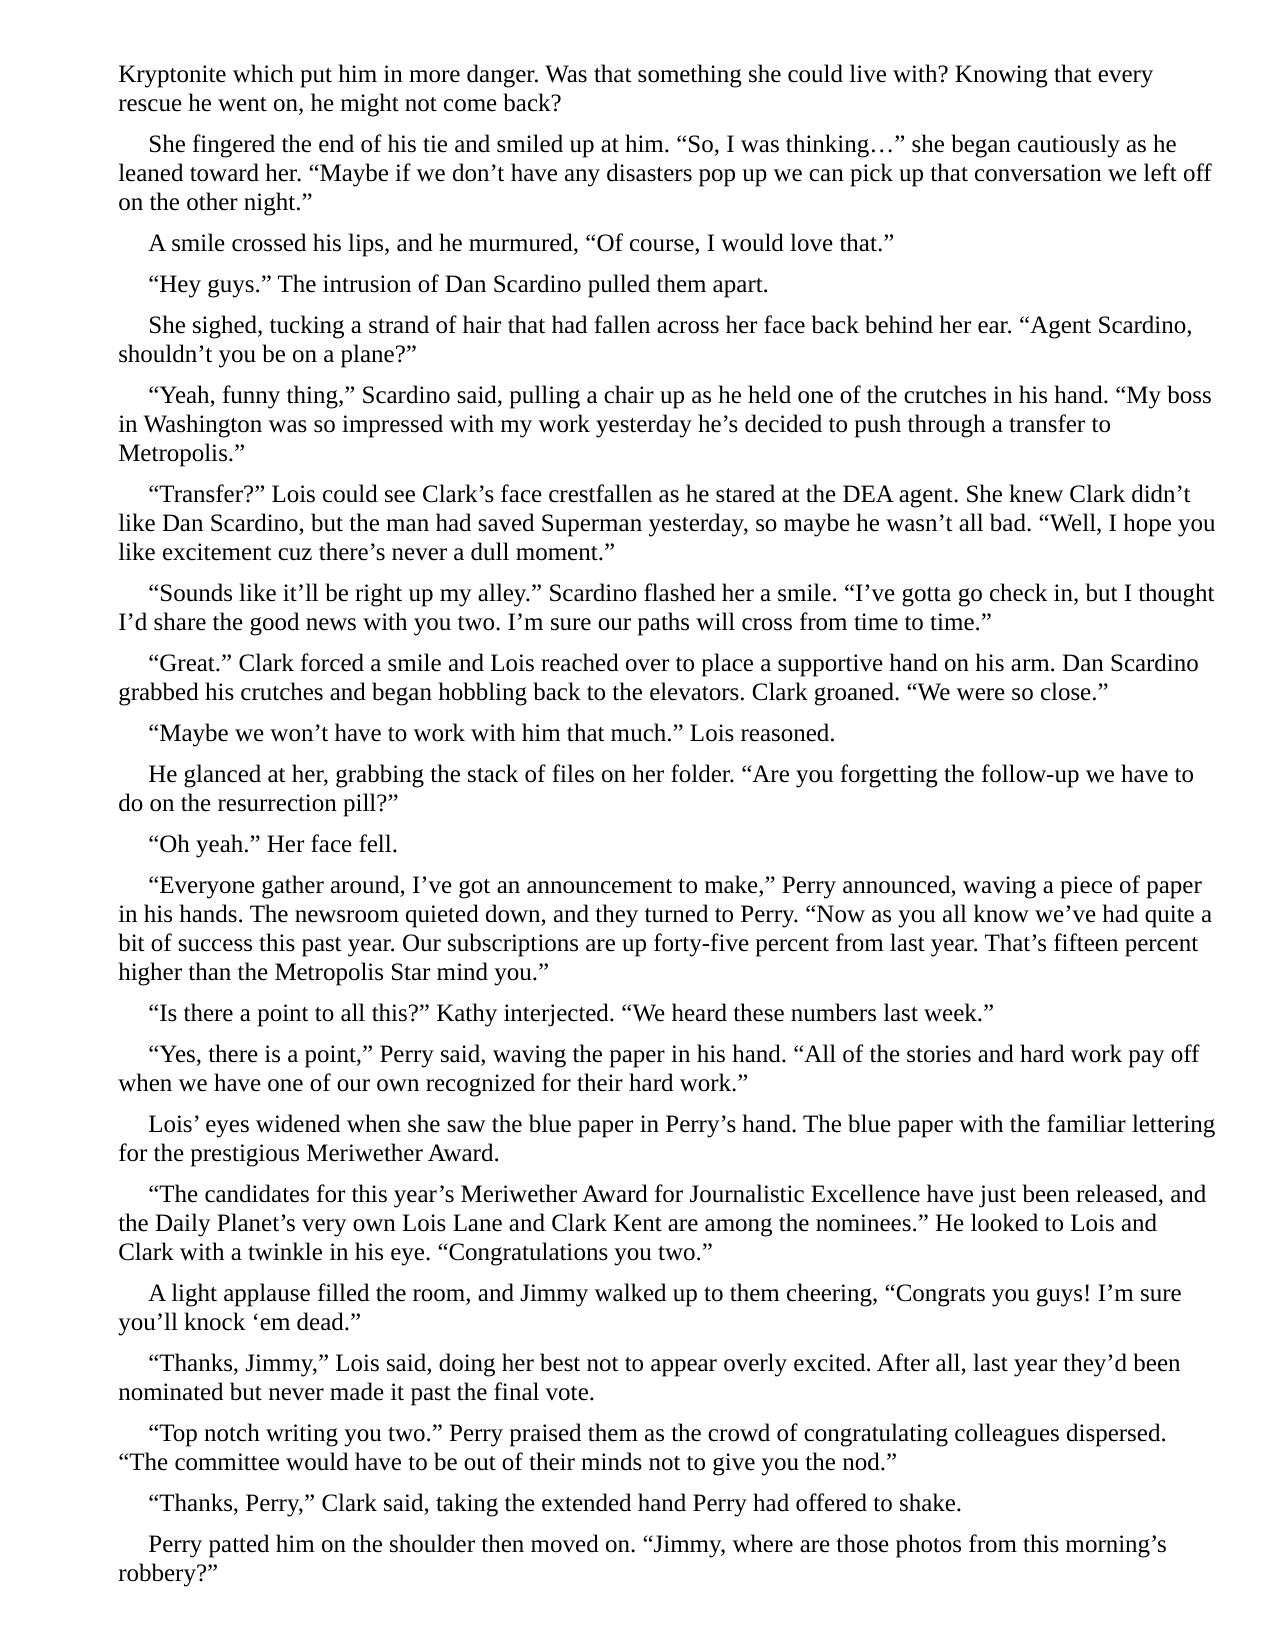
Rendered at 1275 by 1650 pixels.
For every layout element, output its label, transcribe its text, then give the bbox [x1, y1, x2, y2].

text “Oh yeah.” Her face fell. [118, 829, 1216, 858]
text Kryptonite which put him in more danger. Was that something she could live with? Knowing that every rescue he went on, he might not come back? [118, 59, 1216, 117]
text “Hey guys.” The intrusion of Dan Scardino pulled them apart. [118, 269, 1216, 298]
text Lois’ eyes widened when she saw the blue paper in Perry’s hand. The blue paper with the familiar lettering for the prestigious Meriwether Award. [118, 1109, 1216, 1167]
text He glanced at her, grabbing the stack of files on her folder. “Are you forgetting the follow-up we have to do on the resurrection pill?” [118, 759, 1216, 817]
text “Great.” Clark forced a smile and Lois reached over to place a supportive hand on his arm. Dan Scardino grabbed his crutches and began hobbling back to the elevators. Clark groaned. “We were so close.” [118, 648, 1216, 705]
text “Thanks, Perry,” Clark said, taking the extended hand Perry had offered to shake. [118, 1488, 1216, 1517]
text “Top notch writing you two.” Perry praised them as the crowd of congratulating colleagues dispersed. “The committee would have to be out of their minds not to give you the nod.” [118, 1418, 1216, 1475]
text A smile crossed his lips, and he murmured, “Of course, I would love that.” [118, 228, 1216, 257]
text She fingered the end of his tie and smiled up at him. “So, I was thinking…” she began cautiously as he leaned toward her. “Maybe if we don’t have any disasters pop up we can pick up that conversation we left off on the other night.” [118, 129, 1216, 215]
text “Is there a point to all this?” Kathy interjected. “We heard these numbers last week.” [118, 998, 1216, 1027]
text Perry patted him on the shoulder then moved on. “Jimmy, where are those photos from this morning’s robbery?” [118, 1529, 1216, 1587]
text A light applause filled the room, and Jimmy walked up to them cheering, “Congrats you guys! I’m sure you’ll knock ‘em dead.” [118, 1278, 1216, 1335]
text “The candidates for this year’s Meriwether Award for Journalistic Excellence have just been released, and the Daily Planet’s very own Lois Lane and Clark Kent are among the nominees.” He looked to Lois and Clark with a twinkle in his eye. “Congratulations you two.” [118, 1179, 1216, 1265]
text “Transfer?” Lois could see Clark’s face crestfallen as he stared at the DEA agent. She knew Clark didn’t like Dan Scardino, but the man had saved Superman yesterday, so maybe he wasn’t all bad. “Well, I hope you like excitement cuz there’s never a dull moment.” [118, 479, 1216, 565]
text “Everyone gather around, I’ve got an announcement to make,” Perry announced, waving a piece of paper in his hands. The newsroom quieted down, and they turned to Perry. “Now as you all know we’ve had quite a bit of success this past year. Our subscriptions are up forty-five percent from last year. That’s fifteen percent higher than the Metropolis Star mind you.” [118, 870, 1216, 985]
text “Maybe we won’t have to work with him that much.” Lois reasoned. [118, 718, 1216, 747]
text “Yes, there is a point,” Perry said, waving the paper in his hand. “All of the stories and hard work pay off when we have one of our own recognized for their hard work.” [118, 1039, 1216, 1097]
text “Yeah, funny thing,” Scardino said, pulling a chair up as he held one of the crutches in his hand. “My boss in Washington was so impressed with my work yesterday he’s decided to push through a transfer to Metropolis.” [118, 380, 1216, 467]
text “Sounds like it’ll be right up my alley.” Scardino flashed her a smile. “I’ve gotta go check in, but I thought I’d share the good news with you two. I’m sure our paths will cross from time to time.” [118, 578, 1216, 635]
text She sighed, tucking a strand of hair that had fallen across her face back behind her ear. “Agent Scardino, shouldn’t you be on a plane?” [118, 310, 1216, 368]
text “Thanks, Jimmy,” Lois said, doing her best not to appear overly excited. After all, last year they’d been nominated but never made it past the final vote. [118, 1348, 1216, 1405]
